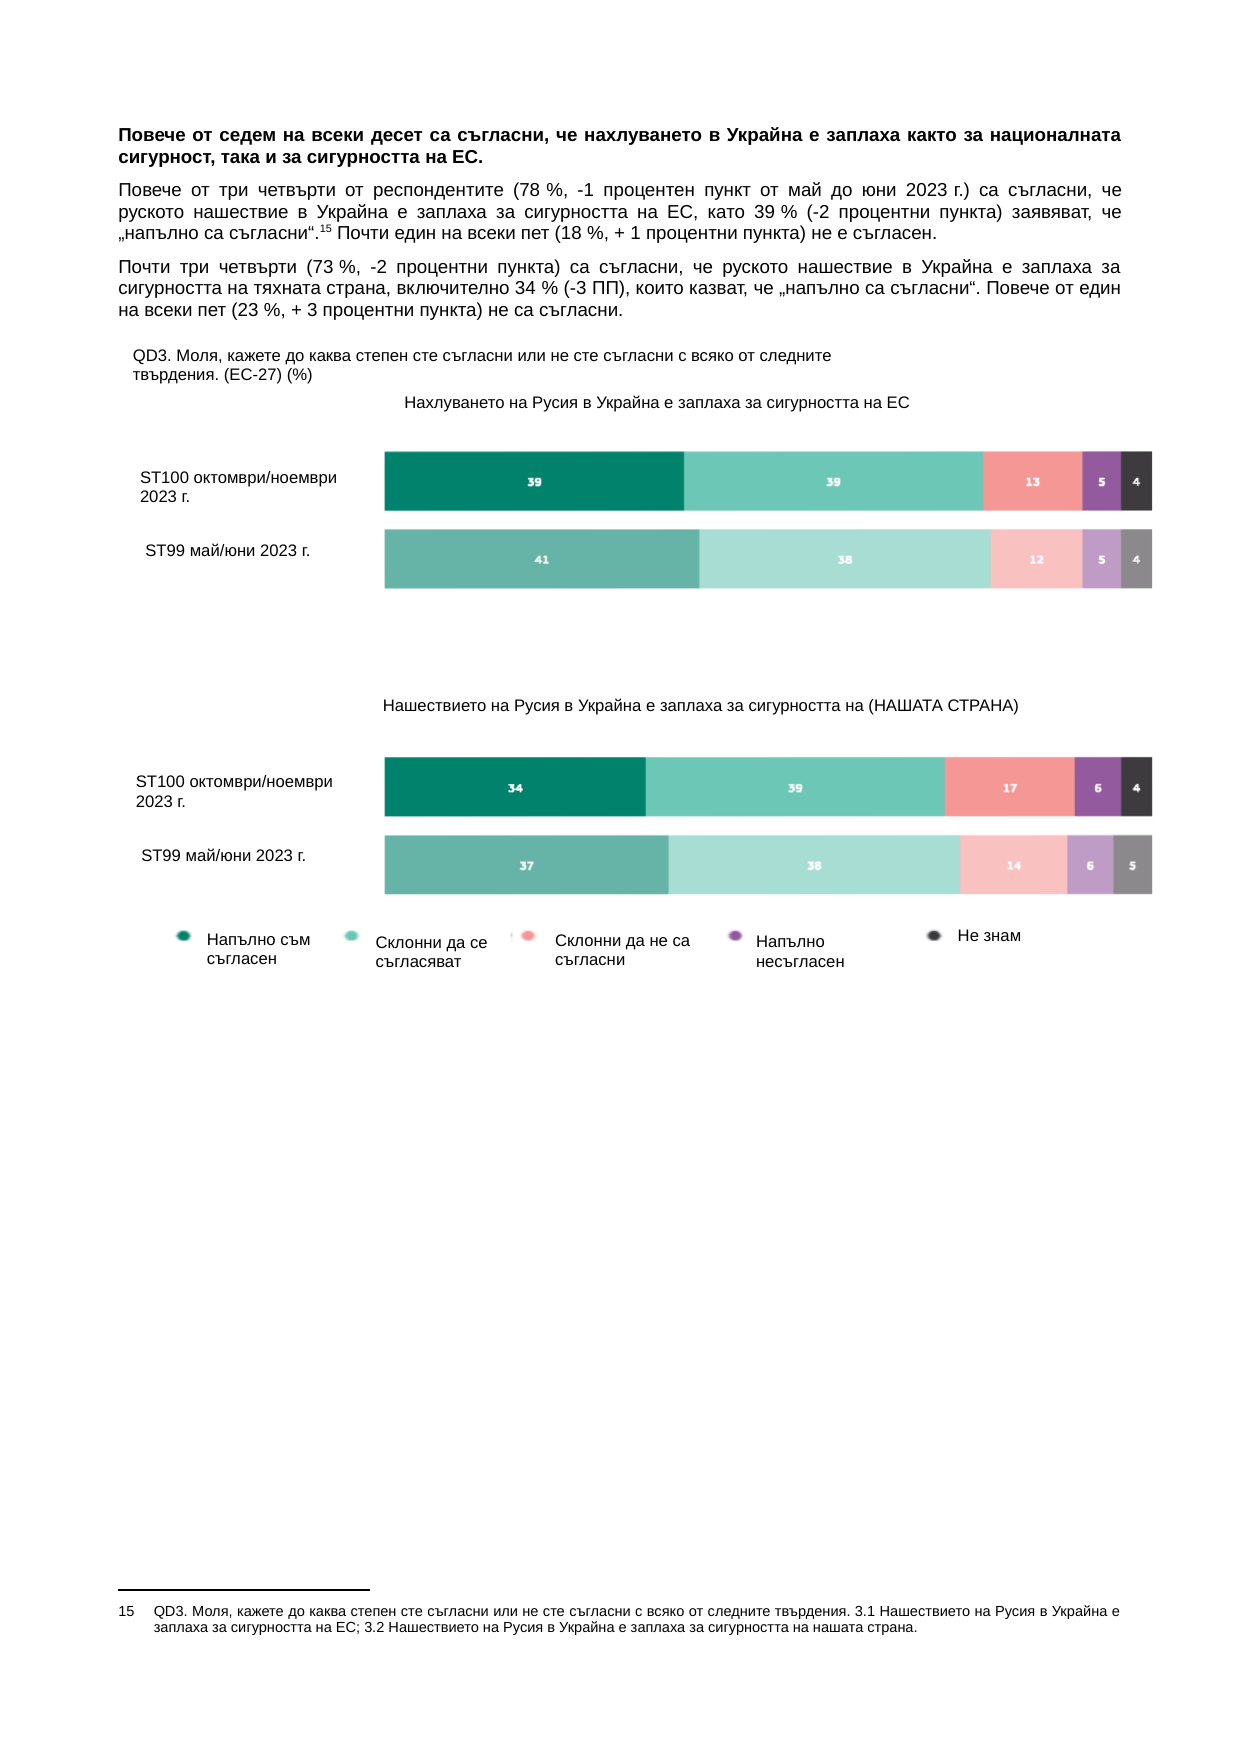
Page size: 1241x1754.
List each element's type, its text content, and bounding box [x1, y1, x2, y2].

text QD3. Моля, кажете до каква степен сте съгласни или не сте съгласни с всяко от следните твърдения. 3.1 Нашествието на Русия в Украйна е заплаха за сигурността на ЕС; 3.2 Нашествието на Русия в Украйна е заплаха за сигурността на нашата страна. [118, 1602, 1122, 1636]
text Повече от седем на всеки десет са съгласни, че нахлуването в Украйна е заплаха както за националната сигурност, така и за сигурността на ЕС. [118, 124, 1122, 167]
picture [161, 917, 949, 955]
text Повече от три четвърти от респондентите (78 %, -1 процентен пункт от май до юни 2023 г.) са съгласни, че руското нашествие в Украйна е заплаха за сигурността на ЕС, като 39 % (-2 процентни пункта) заявяват, че „напълно са съгласни“. Почти един на всеки пет (18 %, + 1 процентни пункта) не е съгласен. [118, 179, 1122, 244]
text Почти три четвърти (73 %, -2 процентни пункта) са съгласни, че руското нашествие в Украйна е заплаха за сигурността на тяхната страна, включително 34 % (-3 ПП), които казват, че „напълно са съгласни“. Повече от един на всеки пет (23 %, + 3 процентни пункта) не са съгласни. [118, 256, 1122, 320]
picture [382, 444, 1156, 898]
